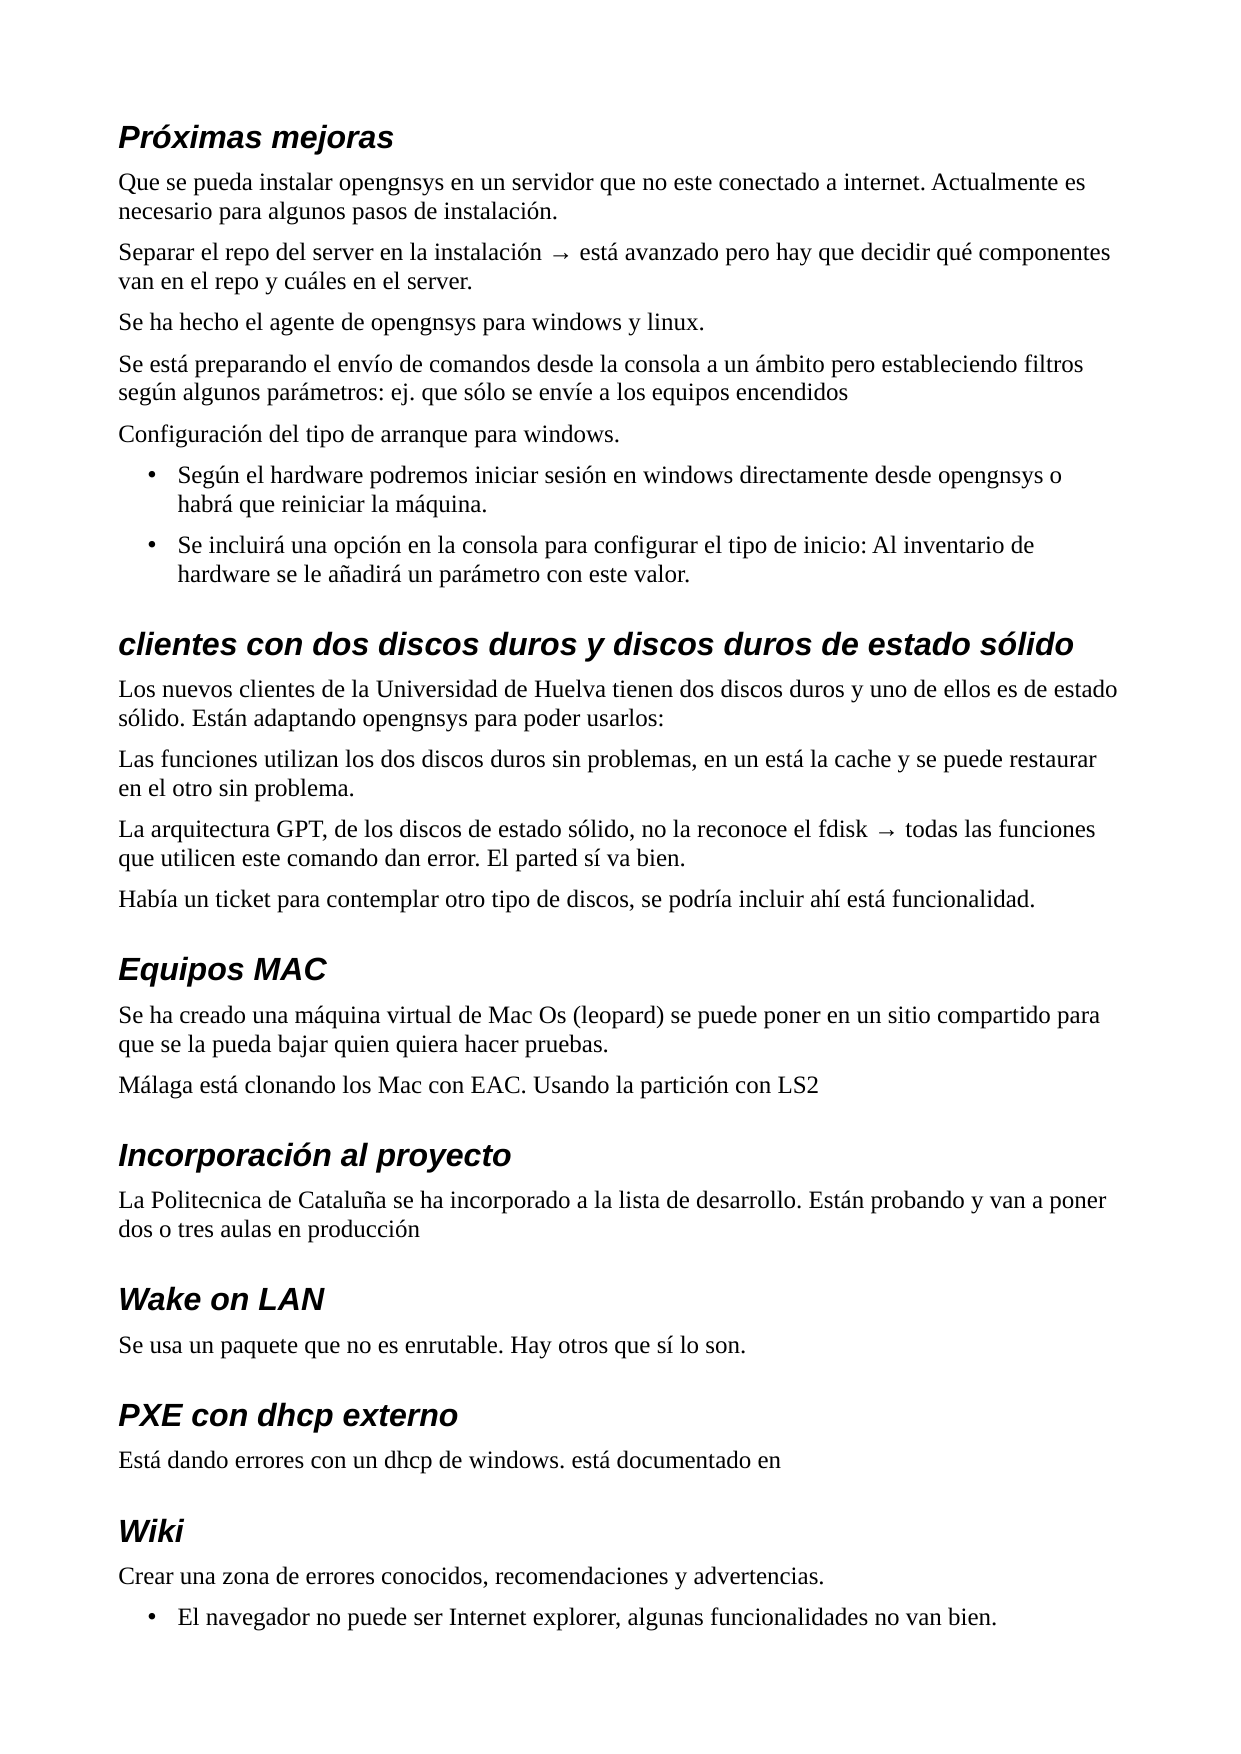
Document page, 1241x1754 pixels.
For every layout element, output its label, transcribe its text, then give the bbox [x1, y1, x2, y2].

text Se usa un paquete que no es enrutable. Hay otros que sí lo son. [118, 1330, 1122, 1359]
text Las funciones utilizan los dos discos duros sin problemas, en un está la cache y se puede restaurar en el otro sin problema. [118, 744, 1122, 802]
subtitle Incorporación al proyecto [118, 1136, 1122, 1173]
text La arquitectura GPT, de los discos de estado sólido, no la reconoce el fdisk → todas las funciones que utilicen este comando dan error. El parted sí va bien. [118, 814, 1122, 872]
subtitle Wiki [118, 1512, 1122, 1549]
text Málaga está clonando los Mac con EAC. Usando la partición con LS2 [118, 1070, 1122, 1099]
text Configuración del tipo de arranque para windows. [118, 419, 1122, 447]
text La Politecnica de Cataluña se ha incorporado a la lista de desarrollo. Están probando y van a poner dos o tres aulas en producción [118, 1186, 1122, 1243]
text Está dando errores con un dhcp de windows. está documentado en [118, 1446, 1122, 1474]
subtitle Equipos MAC [118, 951, 1122, 987]
list Se incluirá una opción en la consola para configurar el tipo de inicio: Al inventario de hardware se le añadirá un parámetro con este valor. [148, 530, 1122, 587]
text Había un ticket para contemplar otro tipo de discos, se podría incluir ahí está funcionalidad. [118, 884, 1122, 913]
text Que se pueda instalar opengnsys en un servidor que no este conectado a internet. Actualmente es necesario para algunos pasos de instalación. [118, 167, 1122, 225]
subtitle PXE con dhcp externo [118, 1396, 1122, 1433]
subtitle Wake on LAN [118, 1281, 1122, 1317]
text Se ha creado una máquina virtual de Mac Os (leopard) se puede poner en un sitio compartido para que se la pueda bajar quien quiera hacer pruebas. [118, 1000, 1122, 1057]
text Se ha hecho el agente de opengnsys para windows y linux. [118, 307, 1122, 336]
text Separar el repo del server en la instalación → está avanzado pero hay que decidir qué componentes van en el repo y cuáles en el server. [118, 237, 1122, 295]
text Crear una zona de errores conocidos, recomendaciones y advertencias. [118, 1561, 1122, 1590]
text Los nuevos clientes de la Universidad de Huelva tienen dos discos duros y uno de ellos es de estado sólido. Están adaptando opengnsys para poder usarlos: [118, 674, 1122, 732]
list Según el hardware podremos iniciar sesión en windows directamente desde opengnsys o habrá que reiniciar la máquina. [148, 460, 1122, 517]
list El navegador no puede ser Internet explorer, algunas funcionalidades no van bien. [148, 1602, 1122, 1631]
subtitle Próximas mejoras [118, 118, 1122, 155]
text Se está preparando el envío de comandos desde la consola a un ámbito pero estableciendo filtros según algunos parámetros: ej. que sólo se envíe a los equipos encendidos [118, 349, 1122, 406]
subtitle clientes con dos discos duros y discos duros de estado sólido [118, 625, 1122, 662]
